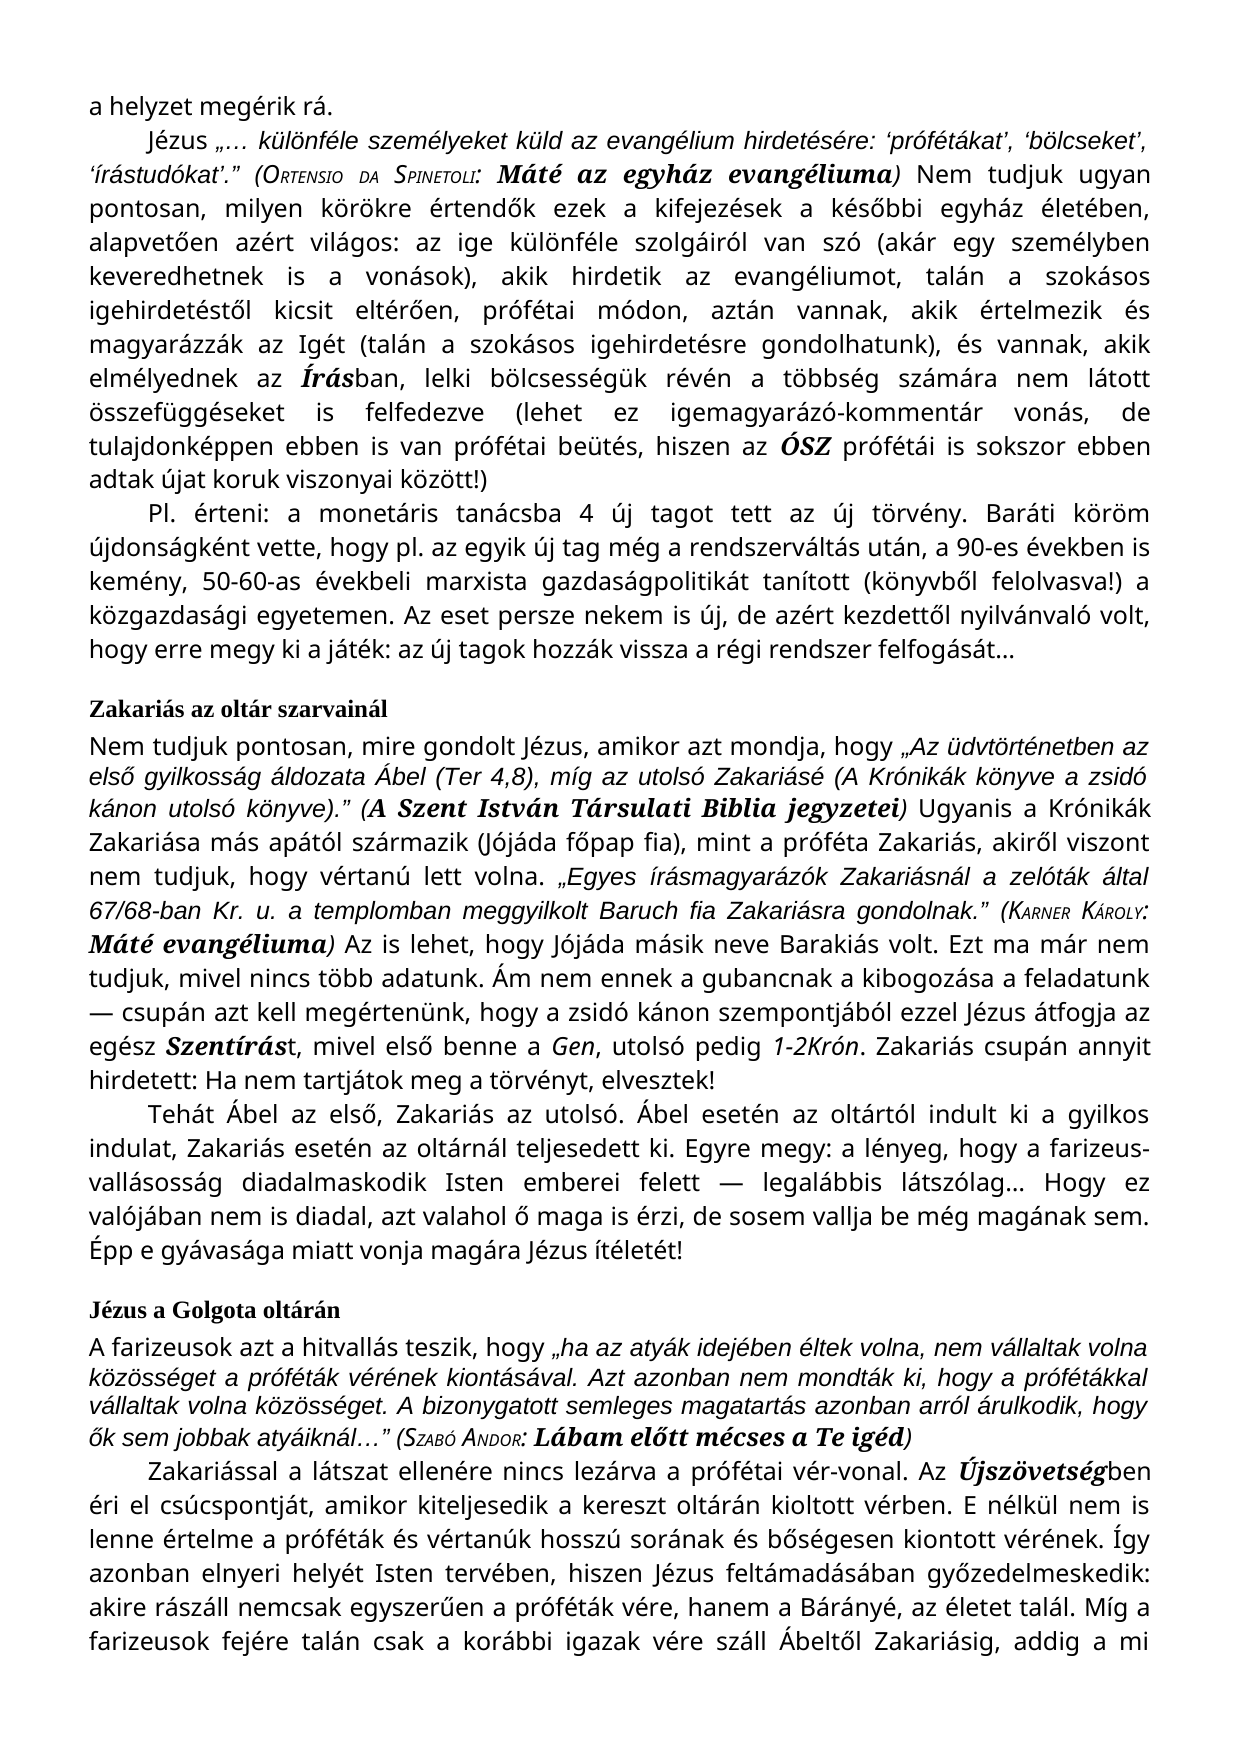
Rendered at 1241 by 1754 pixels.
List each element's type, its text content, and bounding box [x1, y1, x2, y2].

text Nem tudjuk pontosan, mire gondolt Jézus, amikor azt mondja, hogy „Az üdvtörténetben az első gyilkosság áldozata Ábel (Ter 4,8), míg az utolsó Zakariásé (A Krónikák könyve a zsidó kánon utolsó könyve).” (A Szent István Társulati Biblia jegyzetei) Ugyanis a Krónikák Zakariása más apától származik (Jójáda főpap fia), mint a próféta Zakariás, akiről viszont nem tudjuk, hogy vértanú lett volna. „Egyes írásmagyarázók Zakariásnál a zelóták által 67/68-ban Kr. u. a templomban meggyilkolt Baruch fia Zakariásra gondolnak.” (Karner Károly: Máté evangéliuma) Az is lehet, hogy Jójáda másik neve Barakiás volt. Ezt ma már nem tudjuk, mivel nincs több adatunk. Ám nem ennek a gubancnak a kibogozása a feladatunk — csupán azt kell megértenünk, hogy a zsidó kánon szempontjából ezzel Jézus átfogja az egész Szentírást, mivel első benne a Gen, utolsó pedig 1-2Krón. Zakariás csupán annyit hirdetett: Ha nem tartjátok meg a törvényt, elvesztek! [88, 729, 1152, 1097]
text Pl. érteni: a monetáris tanácsba 4 új tagot tett az új törvény. Baráti köröm újdonságként vette, hogy pl. az egyik új tag még a rendszerváltás után, a 90-es években is kemény, 50-60-as évekbeli marxista gazdaságpolitikát tanított (könyvből felolvasva!) a közgazdasági egyetemen. Az eset persze nekem is új, de azért kezdettől nyilvánvaló volt, hogy erre megy ki a játék: az új tagok hozzák vissza a régi rendszer felfogását… [88, 496, 1152, 666]
text Zakariással a látszat ellenére nincs lezárva a prófétai vér-vonal. Az Újszövetségben éri el csúcspontját, amikor kiteljesedik a kereszt oltárán kioltott vérben. E nélkül nem is lenne értelme a próféták és vértanúk hosszú sorának és bőségesen kiontott vérének. Így azonban elnyeri helyét Isten tervében, hiszen Jézus feltámadásában győzedelmeskedik: akire rászáll nemcsak egyszerűen a próféták vére, hanem a Bárányé, az életet talál. Míg a farizeusok fejére talán csak a korábbi igazak vére száll Ábeltől Zakariásig, addig a mi [88, 1453, 1152, 1657]
text Jézus „… különféle személyeket küld az evangélium hirdetésére: ‘prófétákat’, ‘bölcseket’, ‘írástudókat’.” (Ortensio da Spinetoli: Máté az egyház evangéliuma) Nem tudjuk ugyan pontosan, milyen körökre értendők ezek a kifejezések a későbbi egyház életében, alapvetően azért világos: az ige különféle szolgáiról van szó (akár egy személyben keveredhetnek is a vonások), akik hirdetik az evangéliumot, talán a szokásos igehirdetéstől kicsit eltérően, prófétai módon, aztán vannak, akik értelmezik és magyarázzák az Igét (talán a szokásos igehirdetésre gondolhatunk), és vannak, akik elmélyednek az Írásban, lelki bölcsességük révén a többség számára nem látott összefüggéseket is felfedezve (lehet ez igemagyarázó-kommentár vonás, de tulajdonképpen ebben is van prófétai beütés, hiszen az ÓSZ prófétái is sokszor ebben adtak újat koruk viszonyai között!) [88, 122, 1152, 496]
text A farizeusok azt a hitvallás teszik, hogy „ha az atyák idejében éltek volna, nem vállaltak volna közösséget a próféták vérének kiontásával. Azt azonban nem mondták ki, hogy a prófétákkal vállaltak volna közösséget. A bizonygatott semleges magatartás azonban arról árulkodik, hogy ők sem jobbak atyáiknál…” (Szabó Andor: Lábam előtt mécses a Te igéd) [88, 1329, 1152, 1453]
text Tehát Ábel az első, Zakariás az utolsó. Ábel esetén az oltártól indult ki a gyilkos indulat, Zakariás esetén az oltárnál teljesedett ki. Egyre megy: a lényeg, hogy a farizeus-vallásosság diadalmaskodik Isten emberei felett — legalábbis látszólag… Hogy ez valójában nem is diadal, azt valahol ő maga is érzi, de sosem vallja be még magának sem. Épp e gyávasága miatt vonja magára Jézus ítéletét! [88, 1097, 1152, 1266]
subtitle Jézus a Golgota oltárán [88, 1296, 1152, 1323]
text a helyzet megérik rá. [88, 88, 1152, 122]
subtitle Zakariás az oltár szarvainál [88, 695, 1152, 723]
